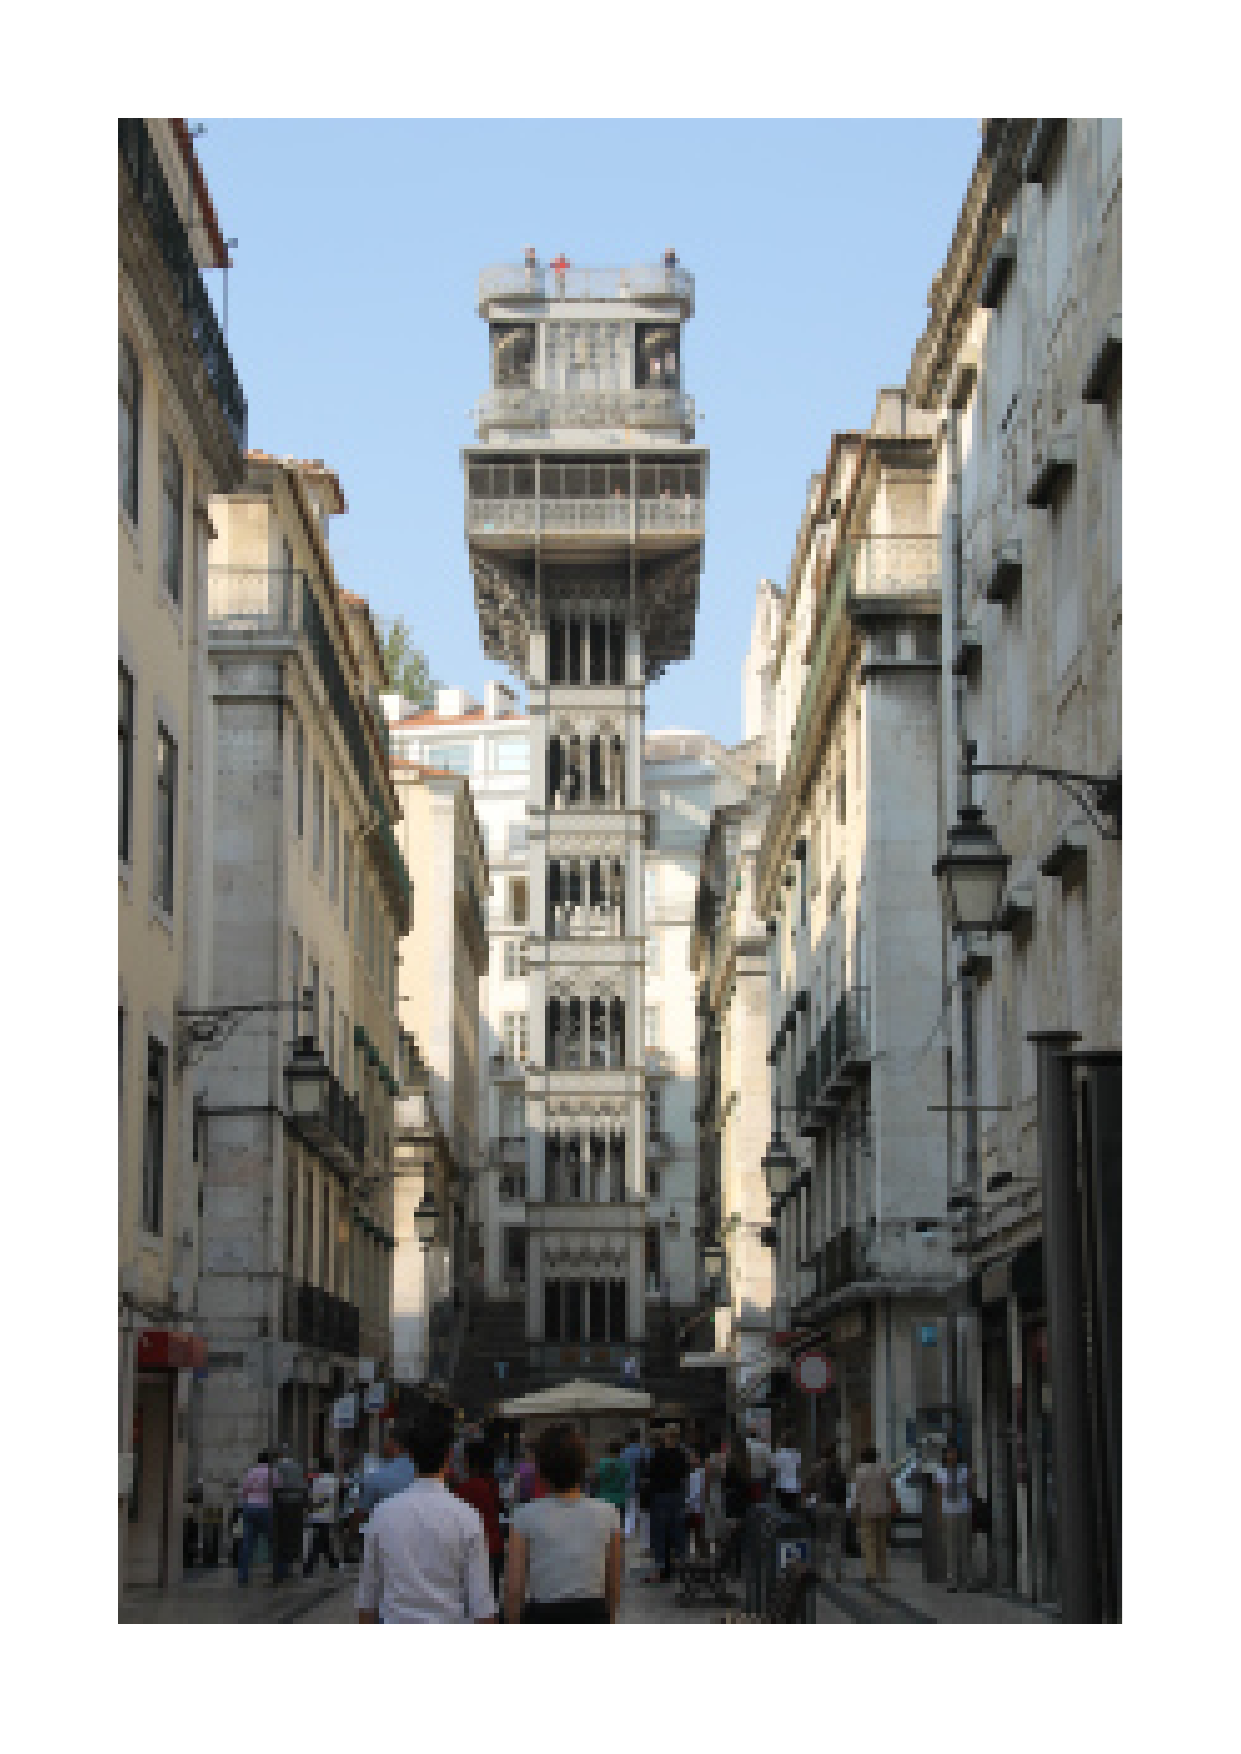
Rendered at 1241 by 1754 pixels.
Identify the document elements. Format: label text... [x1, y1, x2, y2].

text ﻿ [118, 1624, 1122, 1630]
picture [118, 118, 1123, 1624]
